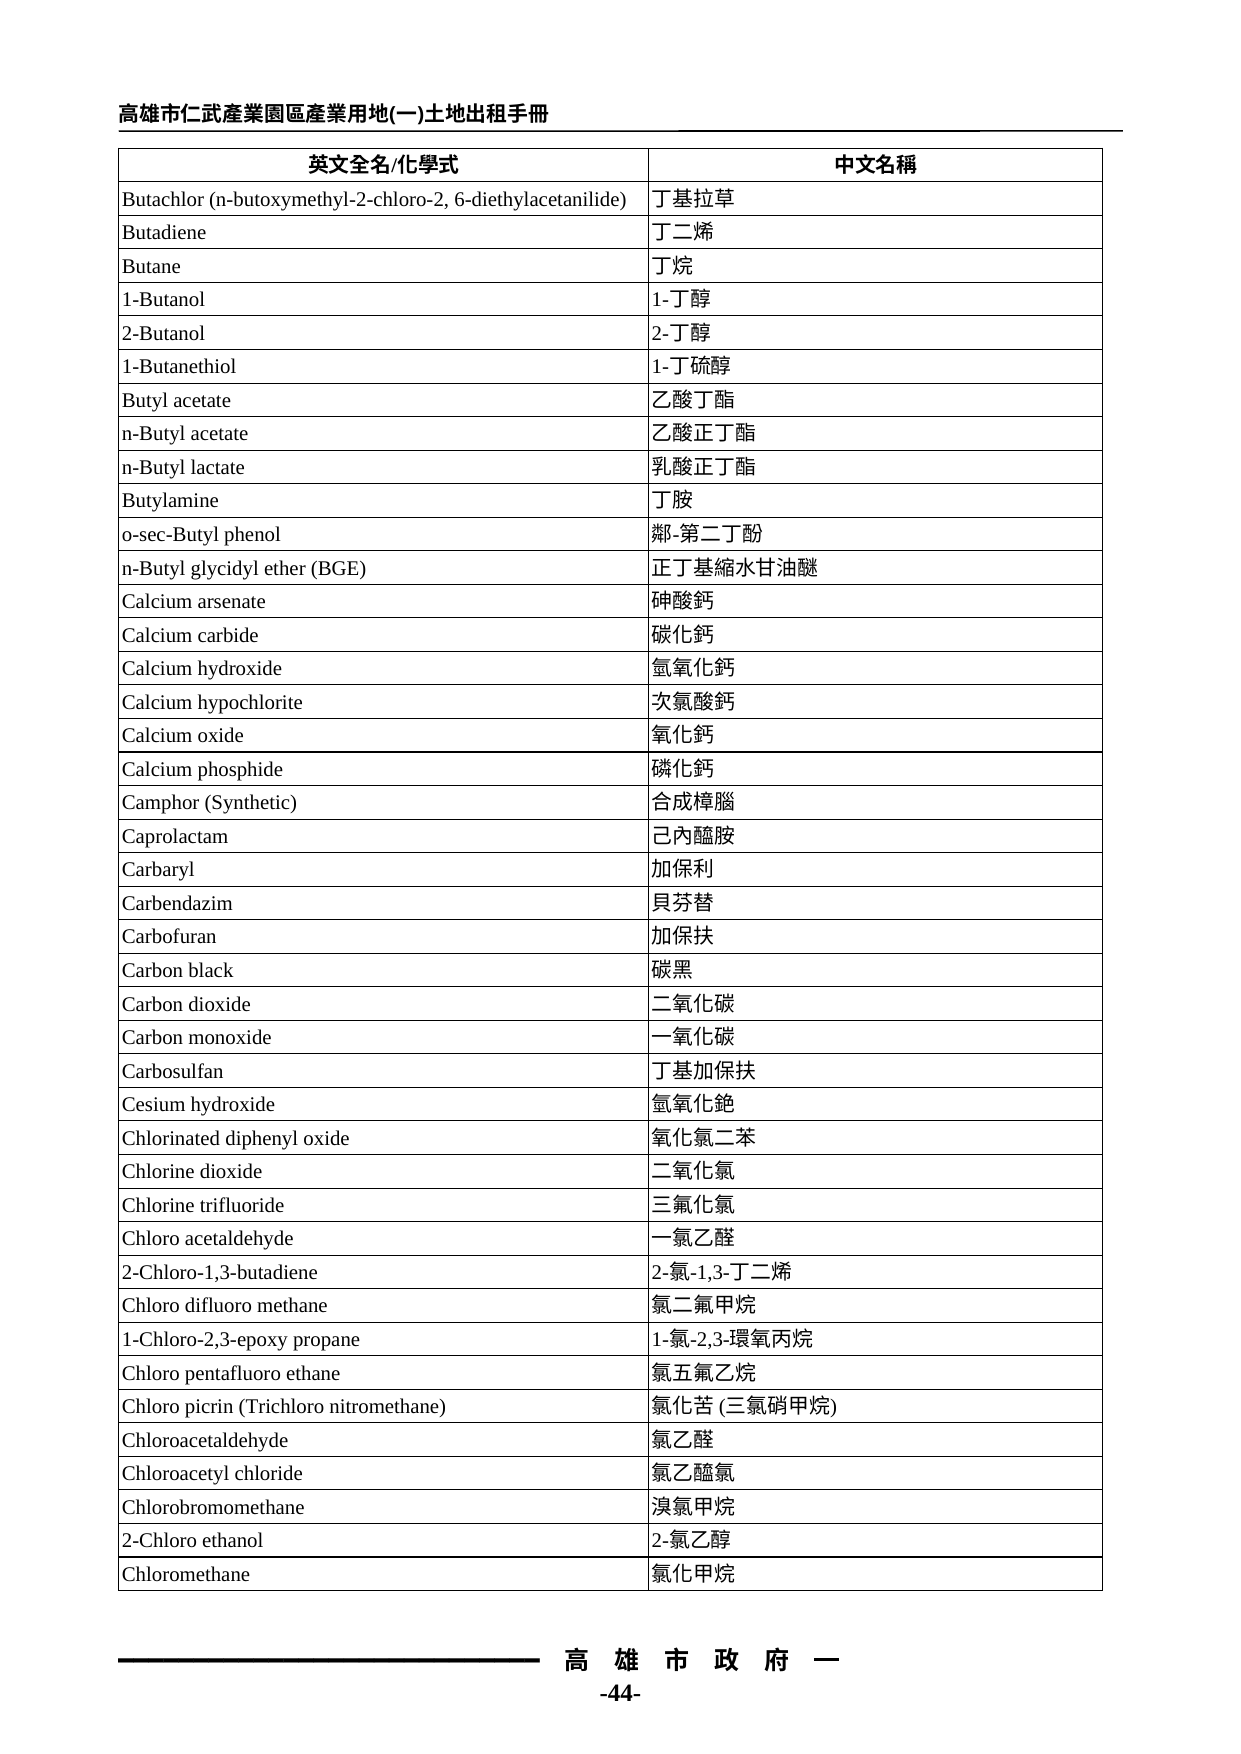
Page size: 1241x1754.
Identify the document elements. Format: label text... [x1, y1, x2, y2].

table_cell 碳黑 [649, 954, 1102, 986]
table_cell Chloro pentafluoro ethane [119, 1356, 648, 1389]
table_cell Chloro picrin (Trichloro nitromethane) [119, 1390, 648, 1422]
table_cell 磷化鈣 [649, 753, 1102, 785]
table_cell 2-丁醇 [649, 316, 1102, 349]
table_cell 氯化甲烷 [649, 1558, 1102, 1590]
table_cell 1-Chloro-2,3-epoxy propane [119, 1323, 648, 1355]
table_cell Carbosulfan [119, 1054, 648, 1087]
table_cell 溴氯甲烷 [649, 1490, 1102, 1523]
table_cell Carbon dioxide [119, 987, 648, 1020]
table_cell 2-Chloro-1,3-butadiene [119, 1256, 648, 1288]
table_cell Calcium phosphide [119, 753, 648, 785]
table_cell 乙酸正丁酯 [649, 417, 1102, 449]
table_cell n-Butyl glycidyl ether (BGE) [119, 551, 648, 584]
table_cell 氯五氟乙烷 [649, 1356, 1102, 1389]
table_cell 丁胺 [649, 484, 1102, 517]
table_cell 氫氧化銫 [649, 1088, 1102, 1120]
table_cell 氯乙醯氯 [649, 1457, 1102, 1489]
table_cell 1-Butanethiol [119, 350, 648, 382]
table_cell 2-氯乙醇 [649, 1524, 1102, 1556]
table_cell Carbon black [119, 954, 648, 986]
table_cell 合成樟腦 [649, 786, 1102, 818]
table_cell Butylamine [119, 484, 648, 517]
table_cell 一氯乙醛 [649, 1222, 1102, 1254]
table_cell Calcium hydroxide [119, 652, 648, 684]
table_cell 氫氧化鈣 [649, 652, 1102, 684]
table_cell 三氟化氯 [649, 1189, 1102, 1221]
table_cell 二氧化碳 [649, 987, 1102, 1020]
table_cell 1-丁硫醇 [649, 350, 1102, 382]
table_cell 氧化鈣 [649, 719, 1102, 751]
table_cell Chloroacetyl chloride [119, 1457, 648, 1489]
table_cell Calcium oxide [119, 719, 648, 751]
table_cell 2-Chloro ethanol [119, 1524, 648, 1556]
table_cell Butachlor (n-butoxymethyl-2-chloro-2, 6-diethylacetanilide) [119, 182, 648, 215]
table_cell 2-Butanol [119, 316, 648, 349]
table_cell 砷酸鈣 [649, 585, 1102, 617]
table_cell Calcium carbide [119, 618, 648, 651]
table_cell 正丁基縮水甘油醚 [649, 551, 1102, 584]
table_cell 己內醯胺 [649, 820, 1102, 852]
table_cell 丁二烯 [649, 216, 1102, 248]
table_cell 加保利 [649, 853, 1102, 886]
table_header 英文全名/化學式 [119, 149, 648, 181]
table_cell 丁基拉草 [649, 182, 1102, 215]
table_cell Chloroacetaldehyde [119, 1423, 648, 1456]
table_cell Cesium hydroxide [119, 1088, 648, 1120]
table_cell n-Butyl acetate [119, 417, 648, 449]
table_cell Chlorine dioxide [119, 1155, 648, 1187]
table_cell Calcium arsenate [119, 585, 648, 617]
table_cell 二氧化氯 [649, 1155, 1102, 1187]
table_cell 一氧化碳 [649, 1021, 1102, 1053]
table_cell 1-氯-2,3-環氧丙烷 [649, 1323, 1102, 1355]
table_cell 2-氯-1,3-丁二烯 [649, 1256, 1102, 1288]
table_cell 乳酸正丁酯 [649, 451, 1102, 483]
table_cell Chlorinated diphenyl oxide [119, 1121, 648, 1154]
table_cell 貝芬替 [649, 887, 1102, 919]
table_cell Carbendazim [119, 887, 648, 919]
table_cell 1-Butanol [119, 283, 648, 315]
table_cell Chlorine trifluoride [119, 1189, 648, 1221]
table_cell Calcium hypochlorite [119, 685, 648, 718]
table_cell 鄰-第二丁酚 [649, 518, 1102, 550]
table_cell 丁烷 [649, 249, 1102, 282]
table_cell Chloromethane [119, 1558, 648, 1590]
table_cell Carbon monoxide [119, 1021, 648, 1053]
table_cell 氯化苦 (三氯硝甲烷) [649, 1390, 1102, 1422]
table_cell n-Butyl lactate [119, 451, 648, 483]
table_cell Carbofuran [119, 920, 648, 953]
table_cell 氯二氟甲烷 [649, 1289, 1102, 1322]
table_cell Caprolactam [119, 820, 648, 852]
table_cell Butadiene [119, 216, 648, 248]
table_cell Chloro acetaldehyde [119, 1222, 648, 1254]
table_cell Chloro difluoro methane [119, 1289, 648, 1322]
table_cell 1-丁醇 [649, 283, 1102, 315]
table_cell 次氯酸鈣 [649, 685, 1102, 718]
table_cell 氯乙醛 [649, 1423, 1102, 1456]
table_cell o-sec-Butyl phenol [119, 518, 648, 550]
table_cell 碳化鈣 [649, 618, 1102, 651]
table_cell Butyl acetate [119, 384, 648, 416]
table_cell 丁基加保扶 [649, 1054, 1102, 1087]
table_cell 乙酸丁酯 [649, 384, 1102, 416]
table_cell Camphor (Synthetic) [119, 786, 648, 818]
table_cell Butane [119, 249, 648, 282]
table_header 中文名稱 [649, 149, 1102, 181]
table_cell 氧化氯二苯 [649, 1121, 1102, 1154]
table_cell 加保扶 [649, 920, 1102, 953]
table_cell Carbaryl [119, 853, 648, 886]
table_cell Chlorobromomethane [119, 1490, 648, 1523]
